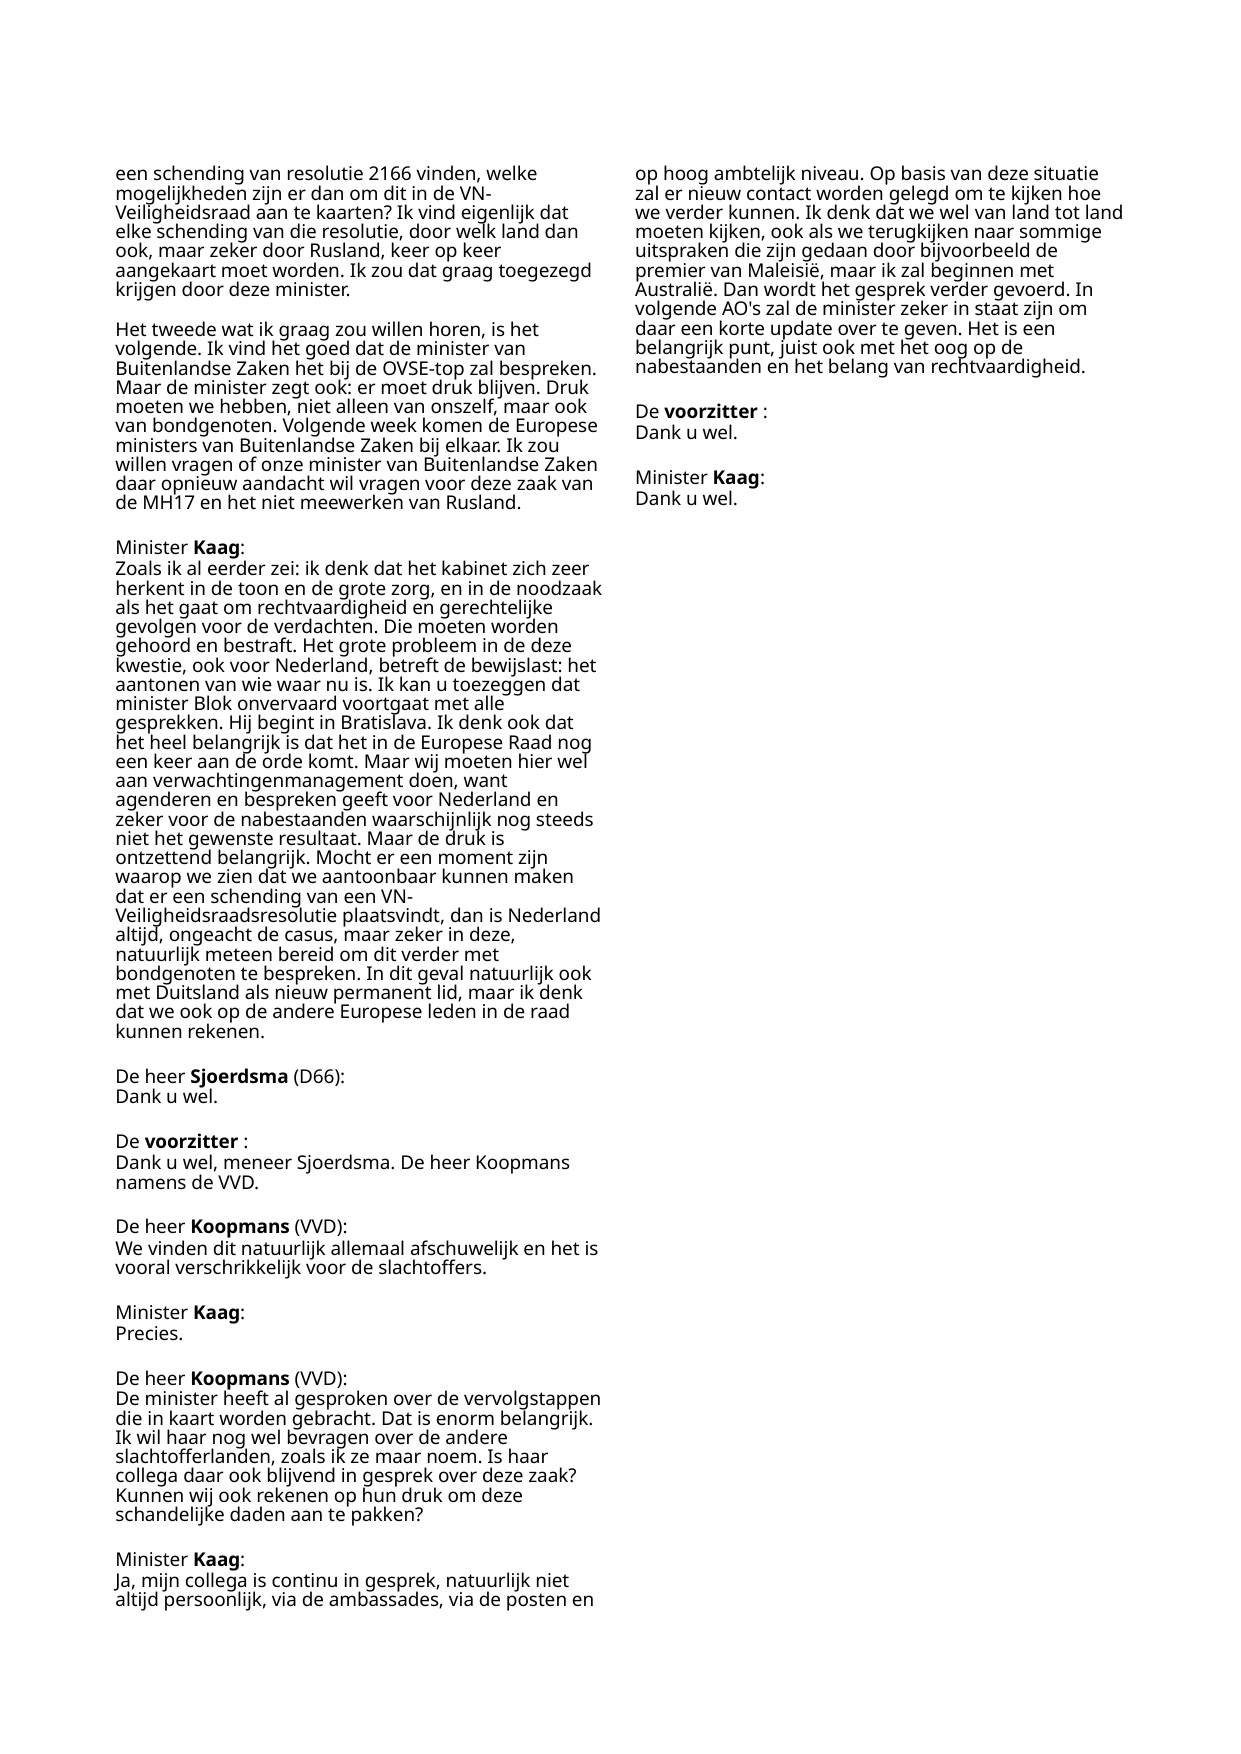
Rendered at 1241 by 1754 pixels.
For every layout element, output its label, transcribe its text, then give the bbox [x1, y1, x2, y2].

text De minister heeft al gesproken over de vervolgstappen die in kaart worden gebracht. Dat is enorm belangrijk. Ik wil haar nog wel bevragen over de andere slachtofferlanden, zoals ik ze maar noem. Is haar collega daar ook blijvend in gesprek over deze zaak? Kunnen wij ook rekenen op hun druk om deze schandelijke daden aan te pakken? [115, 1390, 605, 1525]
text De heer Koopmans (VVD): [115, 1214, 605, 1239]
text Dank u wel. [635, 424, 1125, 443]
text De voorzitter : [115, 1129, 605, 1154]
text Het tweede wat ik graag zou willen horen, is het volgende. Ik vind het goed dat de minister van Buitenlandse Zaken het bij de OVSE-top zal bespreken. Maar de minister zegt ook: er moet druk blijven. Druk moeten we hebben, niet alleen van onszelf, maar ook van bondgenoten. Volgende week komen de Europese ministers van Buitenlandse Zaken bij elkaar. Ik zou willen vragen of onze minister van Buitenlandse Zaken daar opnieuw aandacht wil vragen voor deze zaak van de MH17 en het niet meewerken van Rusland. [115, 321, 605, 514]
text Zoals ik al eerder zei: ik denk dat het kabinet zich zeer herkent in de toon en de grote zorg, en in de noodzaak als het gaat om rechtvaardigheid en gerechtelijke gevolgen voor de verdachten. Die moeten worden gehoord en bestraft. Het grote probleem in de deze kwestie, ook voor Nederland, betreft de bewijslast: het aantonen van wie waar nu is. Ik kan u toezeggen dat minister Blok onvervaard voortgaat met alle gesprekken. Hij begint in Bratislava. Ik denk ook dat het heel belangrijk is dat het in de Europese Raad nog een keer aan de orde komt. Maar wij moeten hier wel aan verwachtingenmanagement doen, want agenderen en bespreken geeft voor Nederland en zeker voor de nabestaanden waarschijnlijk nog steeds niet het gewenste resultaat. Maar de druk is ontzettend belangrijk. Mocht er een moment zijn waarop we zien dat we aantoonbaar kunnen maken dat er een schending van een VN-Veiligheidsraadsresolutie plaatsvindt, dan is Nederland altijd, ongeacht de casus, maar zeker in deze, natuurlijk meteen bereid om dit verder met bondgenoten te bespreken. In dit geval natuurlijk ook met Duitsland als nieuw permanent lid, maar ik denk dat we ook op de andere Europese leden in de raad kunnen rekenen. [115, 560, 605, 1042]
text Minister Kaag: [115, 1546, 605, 1572]
text Ja, mijn collega is continu in gesprek, natuurlijk niet altijd persoonlijk, via de ambassades, via de posten en [115, 1572, 605, 1610]
text Precies. [115, 1324, 605, 1344]
text De voorzitter : [635, 398, 1125, 424]
text De heer Koopmans (VVD): [115, 1365, 605, 1390]
text Minister Kaag: [635, 464, 1125, 490]
text De heer Sjoerdsma (D66): [115, 1063, 605, 1088]
text een schending van resolutie 2166 vinden, welke mogelijkheden zijn er dan om dit in de VN-Veiligheidsraad aan te kaarten? Ik vind eigenlijk dat elke schending van die resolutie, door welk land dan ook, maar zeker door Rusland, keer op keer aangekaart moet worden. Ik zou dat graag toegezegd krijgen door deze minister. [115, 165, 605, 300]
text Minister Kaag: [115, 534, 605, 560]
text Dank u wel, meneer Sjoerdsma. De heer Koopmans namens de VVD. [115, 1154, 605, 1193]
text Minister Kaag: [115, 1299, 605, 1324]
text Dank u wel. [115, 1088, 605, 1108]
text Dank u wel. [635, 490, 1125, 509]
text We vinden dit natuurlijk allemaal afschuwelijk en het is vooral verschrikkelijk voor de slachtoffers. [115, 1239, 605, 1278]
text op hoog ambtelijk niveau. Op basis van deze situatie zal er nieuw contact worden gelegd om te kijken hoe we verder kunnen. Ik denk dat we wel van land tot land moeten kijken, ook als we terugkijken naar sommige uitspraken die zijn gedaan door bijvoorbeeld de premier van Maleisië, maar ik zal beginnen met Australië. Dan wordt het gesprek verder gevoerd. In volgende AO's zal de minister zeker in staat zijn om daar een korte update over te geven. Het is een belangrijk punt, juist ook met het oog op de nabestaanden en het belang van rechtvaardigheid. [635, 165, 1125, 377]
